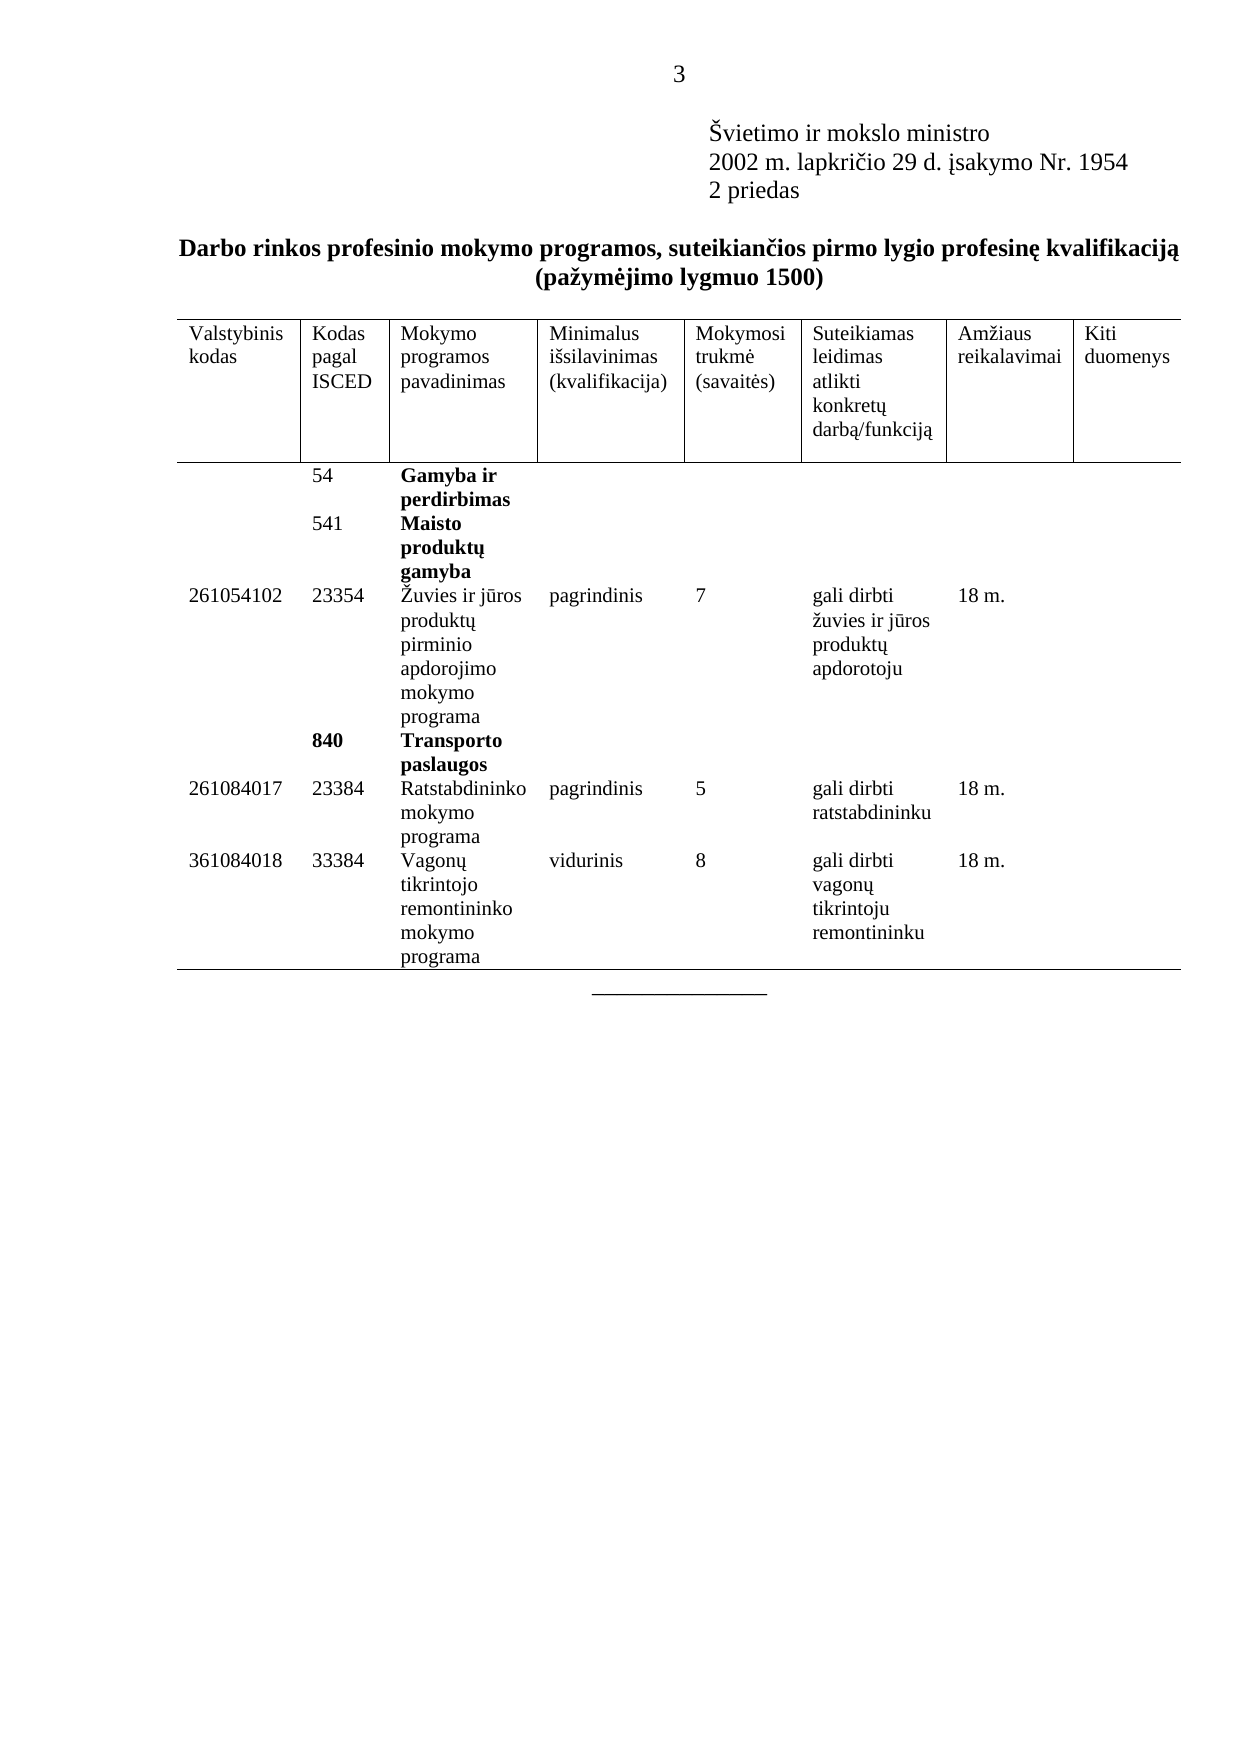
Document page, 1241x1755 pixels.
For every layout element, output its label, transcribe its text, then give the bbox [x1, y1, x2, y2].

table_cell Vagonų tikrintojo remontininko mokymo programa [389, 848, 538, 968]
text Švietimo ir mokslo ministro [177, 118, 1181, 147]
table_cell 54 [301, 463, 389, 511]
table_cell [1073, 848, 1181, 968]
table_header Minimalus išsilavinimas (kvalifikacija) [538, 320, 684, 462]
table_cell [538, 463, 684, 511]
table_cell [801, 728, 946, 776]
table_cell pagrindinis [538, 776, 684, 848]
table_cell [946, 463, 1073, 511]
table_cell 261084017 [177, 776, 301, 848]
table_header Mokymo programos pavadinimas [390, 320, 537, 462]
table_cell [177, 728, 301, 776]
table_cell Ratstabdininko mokymo programa [389, 776, 538, 848]
table_cell [538, 728, 684, 776]
table_cell gali dirbti vagonų tikrintoju remontininku [801, 848, 946, 968]
table_cell pagrindinis [538, 584, 684, 728]
table_cell [1073, 463, 1181, 511]
table_cell [684, 728, 801, 776]
table_cell 8 [684, 848, 801, 968]
table_cell 541 [301, 511, 389, 583]
table_cell [801, 463, 946, 511]
table_cell vidurinis [538, 848, 684, 968]
table_cell [177, 511, 301, 583]
table_header Kiti duomenys [1074, 320, 1181, 462]
table_header Mokymosi trukmė (savaitės) [685, 320, 801, 462]
text 2002 m. lapkričio 29 d. įsakymo Nr. 1954 [177, 147, 1181, 176]
table_cell gali dirbti ratstabdininku [801, 776, 946, 848]
table_cell 5 [684, 776, 801, 848]
table_cell [538, 511, 684, 583]
text Darbo rinkos profesinio mokymo programos, suteikiančios pirmo lygio profesinę kvalifikaciją [177, 233, 1181, 262]
table_cell 7 [684, 584, 801, 728]
table_header Suteikiamas leidimas atlikti konkretų darbą/funkciją [802, 320, 946, 462]
table_cell [1073, 776, 1181, 848]
table_cell 23384 [301, 776, 389, 848]
table_cell 18 m. [946, 584, 1073, 728]
table_cell 33384 [301, 848, 389, 968]
table_cell 840 [301, 728, 389, 776]
table_cell 361084018 [177, 848, 301, 968]
table_cell Gamyba ir perdirbimas [389, 463, 538, 511]
table_cell [684, 511, 801, 583]
table_header Valstybinis kodas [177, 320, 300, 462]
table_cell gali dirbti žuvies ir jūros produktų apdorotoju [801, 584, 946, 728]
table_cell [1073, 584, 1181, 728]
table_cell [684, 463, 801, 511]
text ______________ [177, 970, 1181, 998]
table_cell [946, 511, 1073, 583]
table_cell [801, 511, 946, 583]
table_cell 23354 [301, 584, 389, 728]
text 2 priedas [177, 176, 1181, 204]
table_cell [1073, 511, 1181, 583]
table_cell 18 m. [946, 848, 1073, 968]
table_cell Maisto produktų gamyba [389, 511, 538, 583]
table_cell [177, 463, 301, 511]
table_cell 261054102 [177, 584, 301, 728]
table_cell Transporto paslaugos [389, 728, 538, 776]
text (pažymėjimo lygmuo 1500) [177, 262, 1181, 291]
table_cell 18 m. [946, 776, 1073, 848]
table_cell Žuvies ir jūros produktų pirminio apdorojimo mokymo programa [389, 584, 538, 728]
table_cell [1073, 728, 1181, 776]
table_header Amžiaus reikalavimai [947, 320, 1073, 462]
table_header Kodas pagal ISCED [301, 320, 389, 462]
table_cell [946, 728, 1073, 776]
